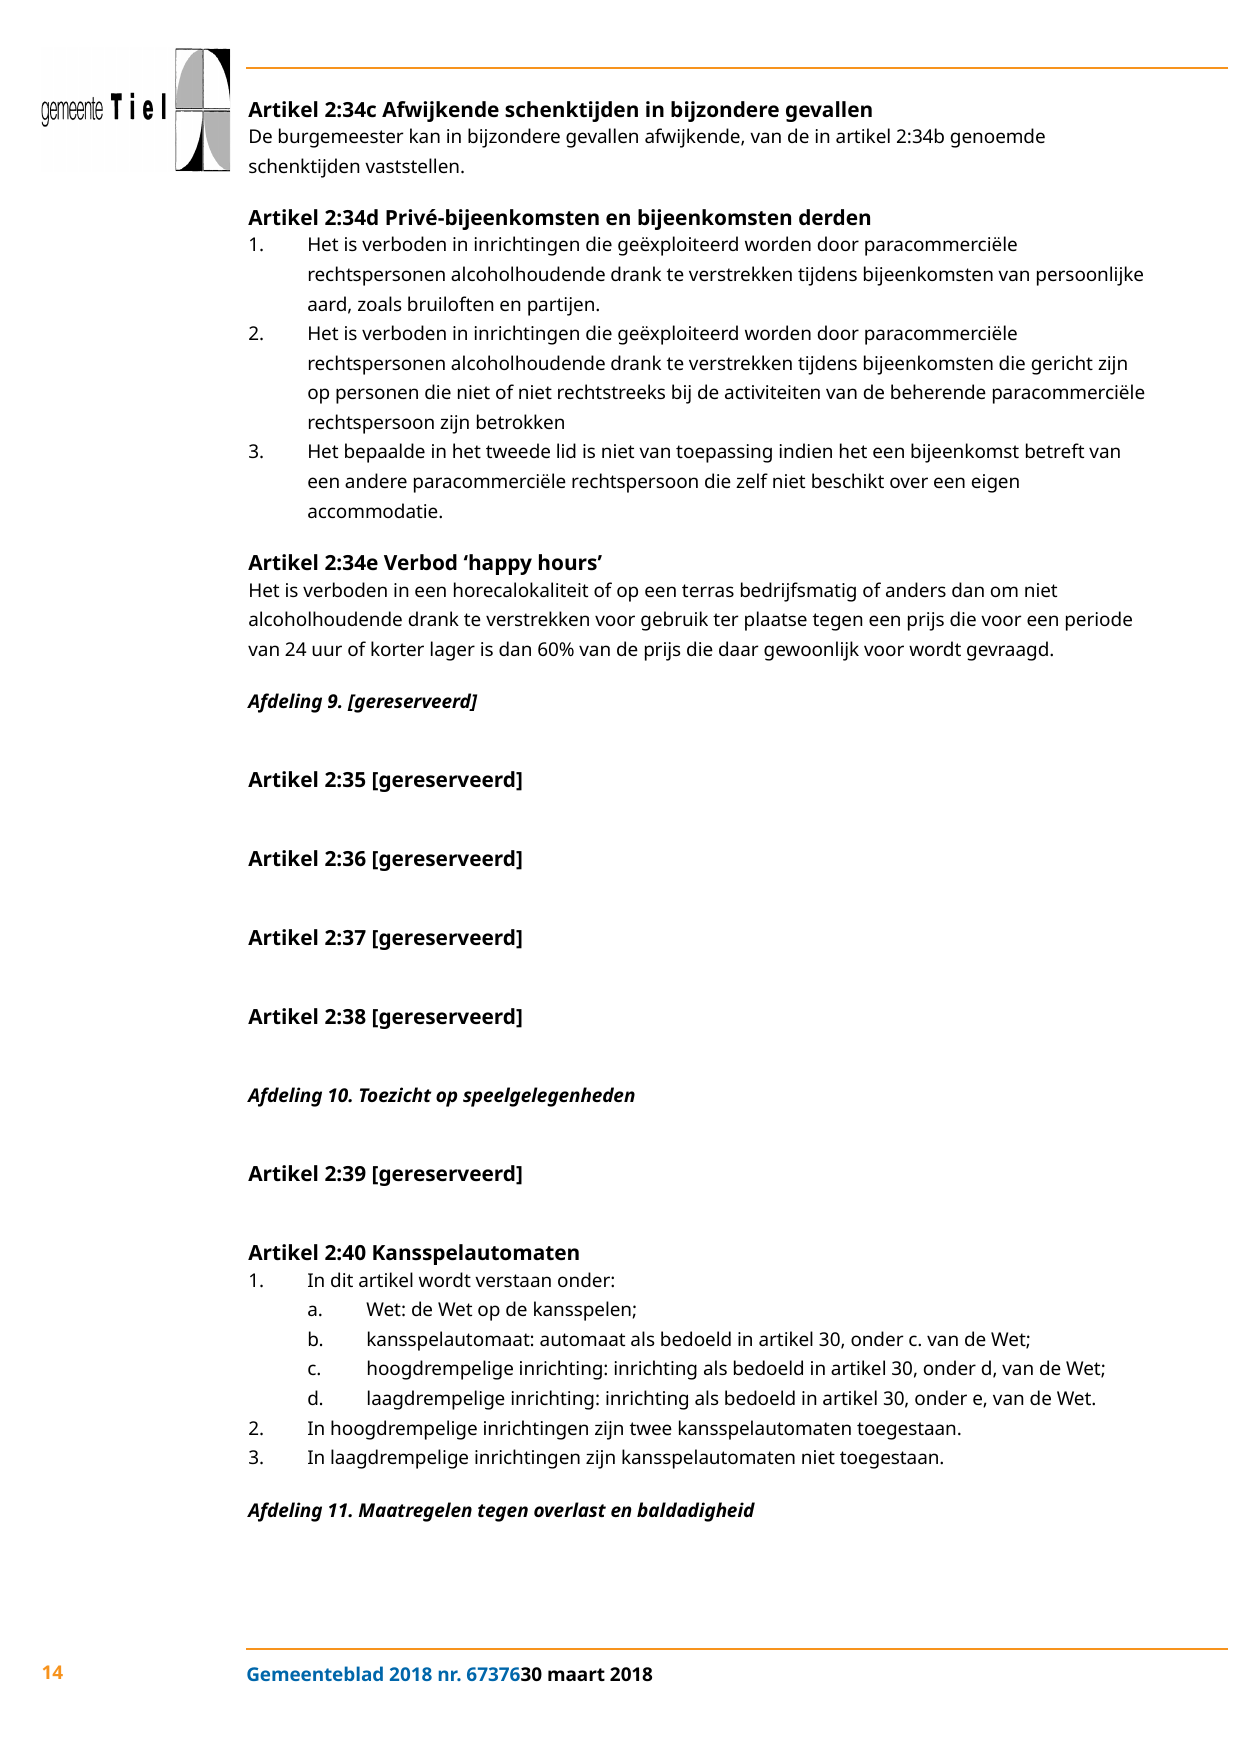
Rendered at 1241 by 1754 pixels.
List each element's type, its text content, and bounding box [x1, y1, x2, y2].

text Artikel 2:35 [gereserveerd] [248, 765, 1152, 794]
list kansspelautomaat: automaat als bedoeld in artikel 30, onder c. van de Wet; [307, 1326, 1152, 1352]
text Artikel 2:38 [gereserveerd] [248, 1002, 1152, 1030]
list Het is verboden in inrichtingen die geëxploiteerd worden door paracommerciële rechtspersonen alcoholhoudende drank te verstrekken tijdens bijeenkomsten van persoonlijke aard, zoals bruiloften en partijen. [248, 232, 1152, 317]
list hoogdrempelige inrichting: inrichting als bedoeld in artikel 30, onder d, van de Wet; [307, 1356, 1152, 1381]
text Afdeling 9. [gereserveerd] [248, 686, 1152, 715]
text De burgemeester kan in bijzondere gevallen afwijkende, van de in artikel 2:34b genoemde schenktijden vaststellen. [248, 123, 1152, 178]
list Het is verboden in inrichtingen die geëxploiteerd worden door paracommerciële rechtspersonen alcoholhoudende drank te verstrekken tijdens bijeenkomsten die gericht zijn op personen die niet of niet rechtstreeks bij de activiteiten van de beherende paracommerciële rechtspersoon zijn betrokken [248, 320, 1152, 435]
text Artikel 2:34e Verbod ‘happy hours’ [248, 548, 1152, 577]
text Artikel 2:34d Privé-bijeenkomsten en bijeenkomsten derden [248, 203, 1152, 232]
text Artikel 2:37 [gereserveerd] [248, 923, 1152, 951]
text Afdeling 11. Maatregelen tegen overlast en baldadigheid [248, 1495, 1152, 1523]
text Artikel 2:40 Kansspelautomaten [248, 1238, 1152, 1267]
text Afdeling 10. Toezicht op speelgelegenheden [248, 1081, 1152, 1109]
text Artikel 2:34c Afwijkende schenktijden in bijzondere gevallen [248, 95, 1152, 123]
text Artikel 2:39 [gereserveerd] [248, 1159, 1152, 1188]
picture [41, 47, 231, 172]
text Artikel 2:36 [gereserveerd] [248, 844, 1152, 872]
list In dit artikel wordt verstaan onder: [248, 1267, 1152, 1292]
list Het bepaalde in het tweede lid is niet van toepassing indien het een bijeenkomst betreft van een andere paracommerciële rechtspersoon die zelf niet beschikt over een eigen accommodatie. [248, 439, 1152, 524]
list In hoogdrempelige inrichtingen zijn twee kansspelautomaten toegestaan. [248, 1415, 1152, 1440]
list Wet: de Wet op de kansspelen; [307, 1296, 1152, 1322]
text Het is verboden in een horecalokaliteit of op een terras bedrijfsmatig of anders dan om niet alcoholhoudende drank te verstrekken voor gebruik ter plaatse tegen een prijs die voor een periode van 24 uur of korter lager is dan 60% van de prijs die daar gewoonlijk voor wordt gevraagd. [248, 577, 1152, 662]
list laagdrempelige inrichting: inrichting als bedoeld in artikel 30, onder e, van de Wet. [307, 1385, 1152, 1411]
list In laagdrempelige inrichtingen zijn kansspelautomaten niet toegestaan. [248, 1444, 1152, 1470]
